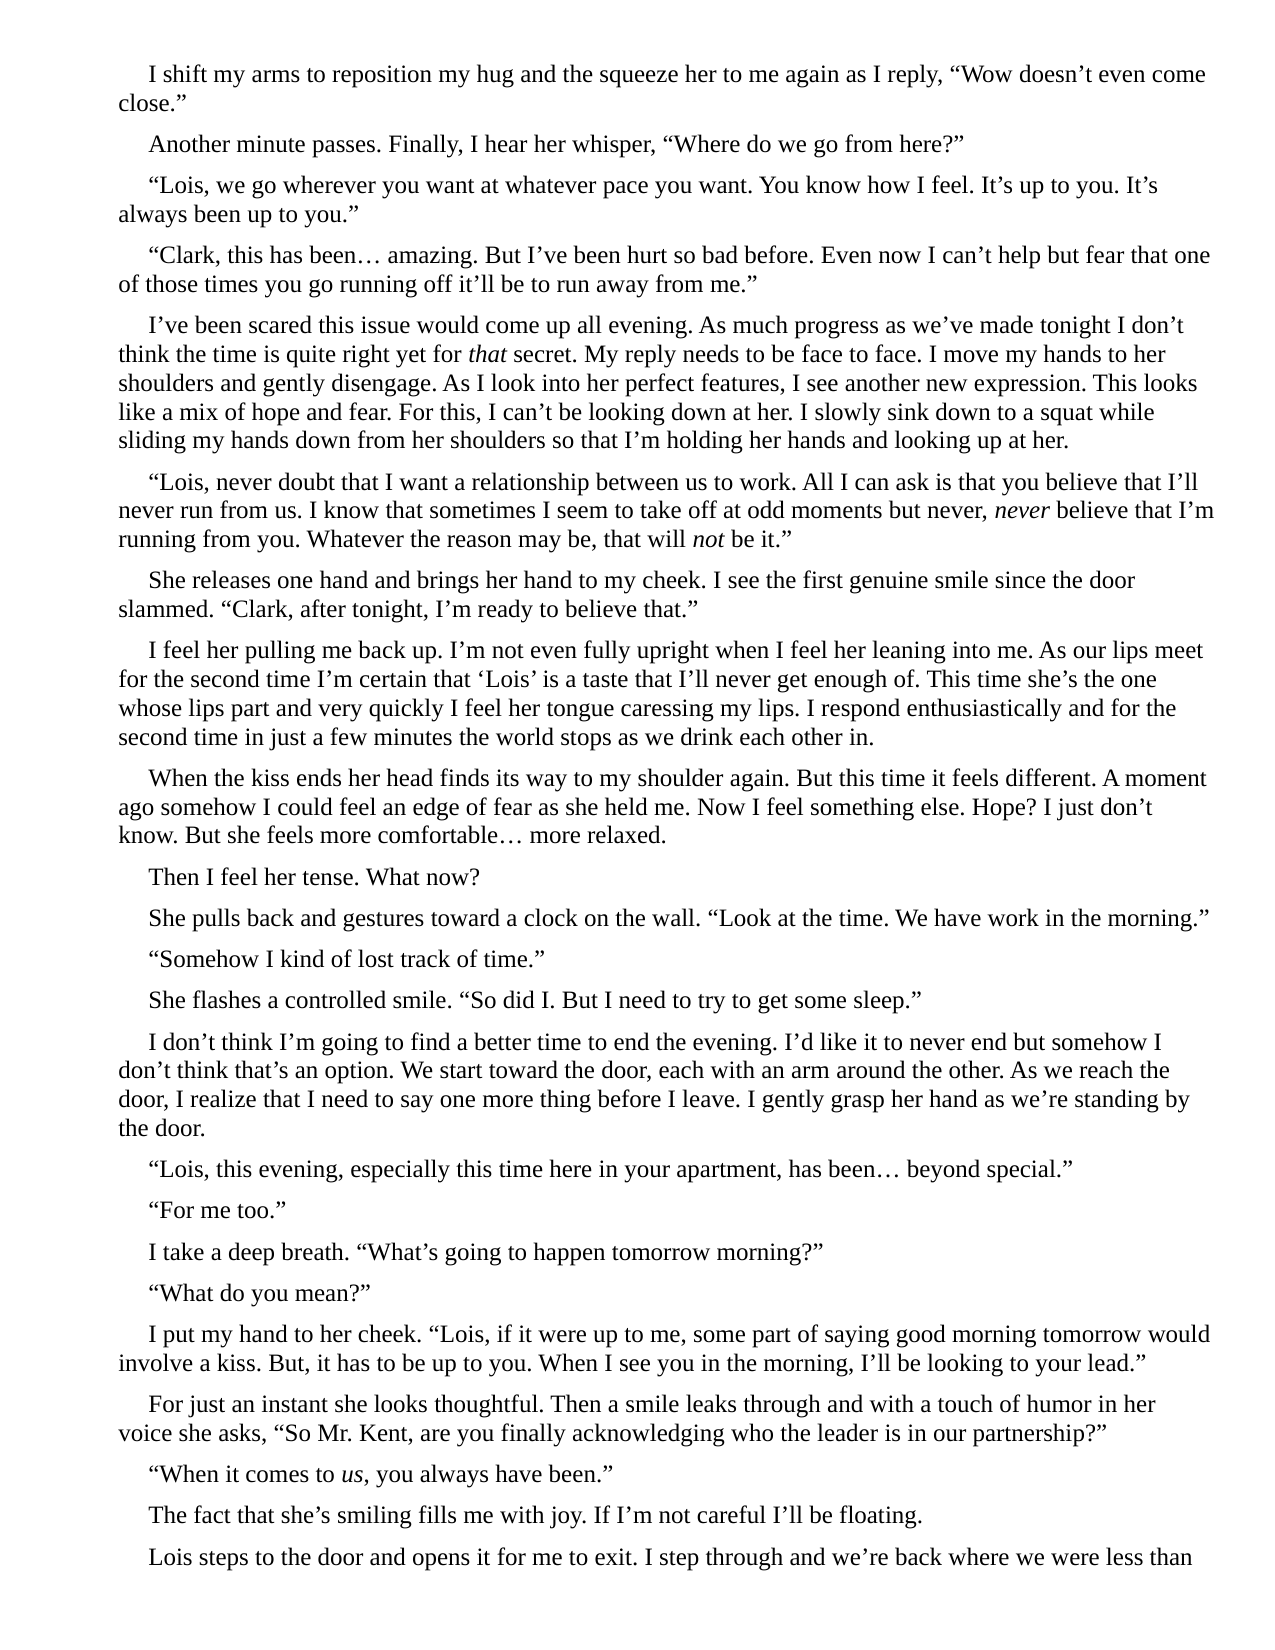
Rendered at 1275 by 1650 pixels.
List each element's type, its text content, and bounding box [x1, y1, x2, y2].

text The fact that she’s smiling fills me with joy. If I’m not careful I’ll be floating. [118, 1500, 1216, 1529]
text I take a deep breath. “What’s going to happen tomorrow morning?” [118, 1237, 1216, 1265]
text “Lois, never doubt that I want a relationship between us to work. All I can ask is that you believe that I’ll never run from us. I know that sometimes I seem to take off at odd moments but never, never believe that I’m running from you. Whatever the reason may be, that will not be it.” [118, 467, 1216, 553]
text She flashes a controlled smile. “So did I. But I need to try to get some sleep.” [118, 985, 1216, 1014]
text “Lois, this evening, especially this time here in your apartment, has been… beyond special.” [118, 1154, 1216, 1183]
text I put my hand to her cheek. “Lois, if it were up to me, some part of saying good morning tomorrow would involve a kiss. But, it has to be up to you. When I see you in the morning, I’ll be looking to your lead.” [118, 1319, 1216, 1377]
text She pulls back and gestures toward a clock on the wall. “Look at the time. We have work in the morning.” [118, 903, 1216, 932]
text For just an instant she looks thoughtful. Then a smile leaks through and with a touch of humor in her voice she asks, “So Mr. Kent, are you finally acknowledging who the leader is in our partnership?” [118, 1389, 1216, 1447]
text I shift my arms to reposition my hug and the squeeze her to me again as I reply, “Wow doesn’t even come close.” [118, 59, 1216, 117]
text Another minute passes. Finally, I hear her whisper, “Where do we go from here?” [118, 129, 1216, 158]
text I’ve been scared this issue would come up all evening. As much progress as we’ve made tonight I don’t think the time is quite right yet for that secret. My reply needs to be face to face. I move my hands to her shoulders and gently disengage. As I look into her perfect features, I see another new expression. This looks like a mix of hope and fear. For this, I can’t be looking down at her. I slowly sink down to a squat while sliding my hands down from her shoulders so that I’m holding her hands and looking up at her. [118, 310, 1216, 454]
text I don’t think I’m going to find a better time to end the evening. I’d like it to never end but somehow I don’t think that’s an option. We start toward the door, each with an arm around the other. As we reach the door, I realize that I need to say one more thing before I leave. I gently grasp her hand as we’re standing by the door. [118, 1027, 1216, 1142]
text “For me too.” [118, 1195, 1216, 1224]
text She releases one hand and brings her hand to my cheek. I see the first genuine smile since the door slammed. “Clark, after tonight, I’m ready to believe that.” [118, 565, 1216, 623]
text Lois steps to the door and opens it for me to exit. I step through and we’re back where we were less than [118, 1542, 1216, 1570]
text “Lois, we go wherever you want at whatever pace you want. You know how I feel. It’s up to you. It’s always been up to you.” [118, 170, 1216, 228]
text I feel her pulling me back up. I’m not even fully upright when I feel her leaning into me. As our lips meet for the second time I’m certain that ‘Lois’ is a taste that I’ll never get enough of. This time she’s the one whose lips part and very quickly I feel her tongue caressing my lips. I respond enthusiastically and for the second time in just a few minutes the world stops as we drink each other in. [118, 635, 1216, 750]
text “What do you mean?” [118, 1278, 1216, 1307]
text When the kiss ends her head finds its way to my shoulder again. But this time it feels different. A moment ago somehow I could feel an edge of fear as she held me. Now I feel something else. Hope? I just don’t know. But she feels more comfortable… more relaxed. [118, 763, 1216, 849]
text Then I feel her tense. What now? [118, 862, 1216, 890]
text “Somehow I kind of lost track of time.” [118, 944, 1216, 973]
text “Clark, this has been… amazing. But I’ve been hurt so bad before. Even now I can’t help but fear that one of those times you go running off it’ll be to run away from me.” [118, 240, 1216, 298]
text “When it comes to us, you always have been.” [118, 1459, 1216, 1488]
